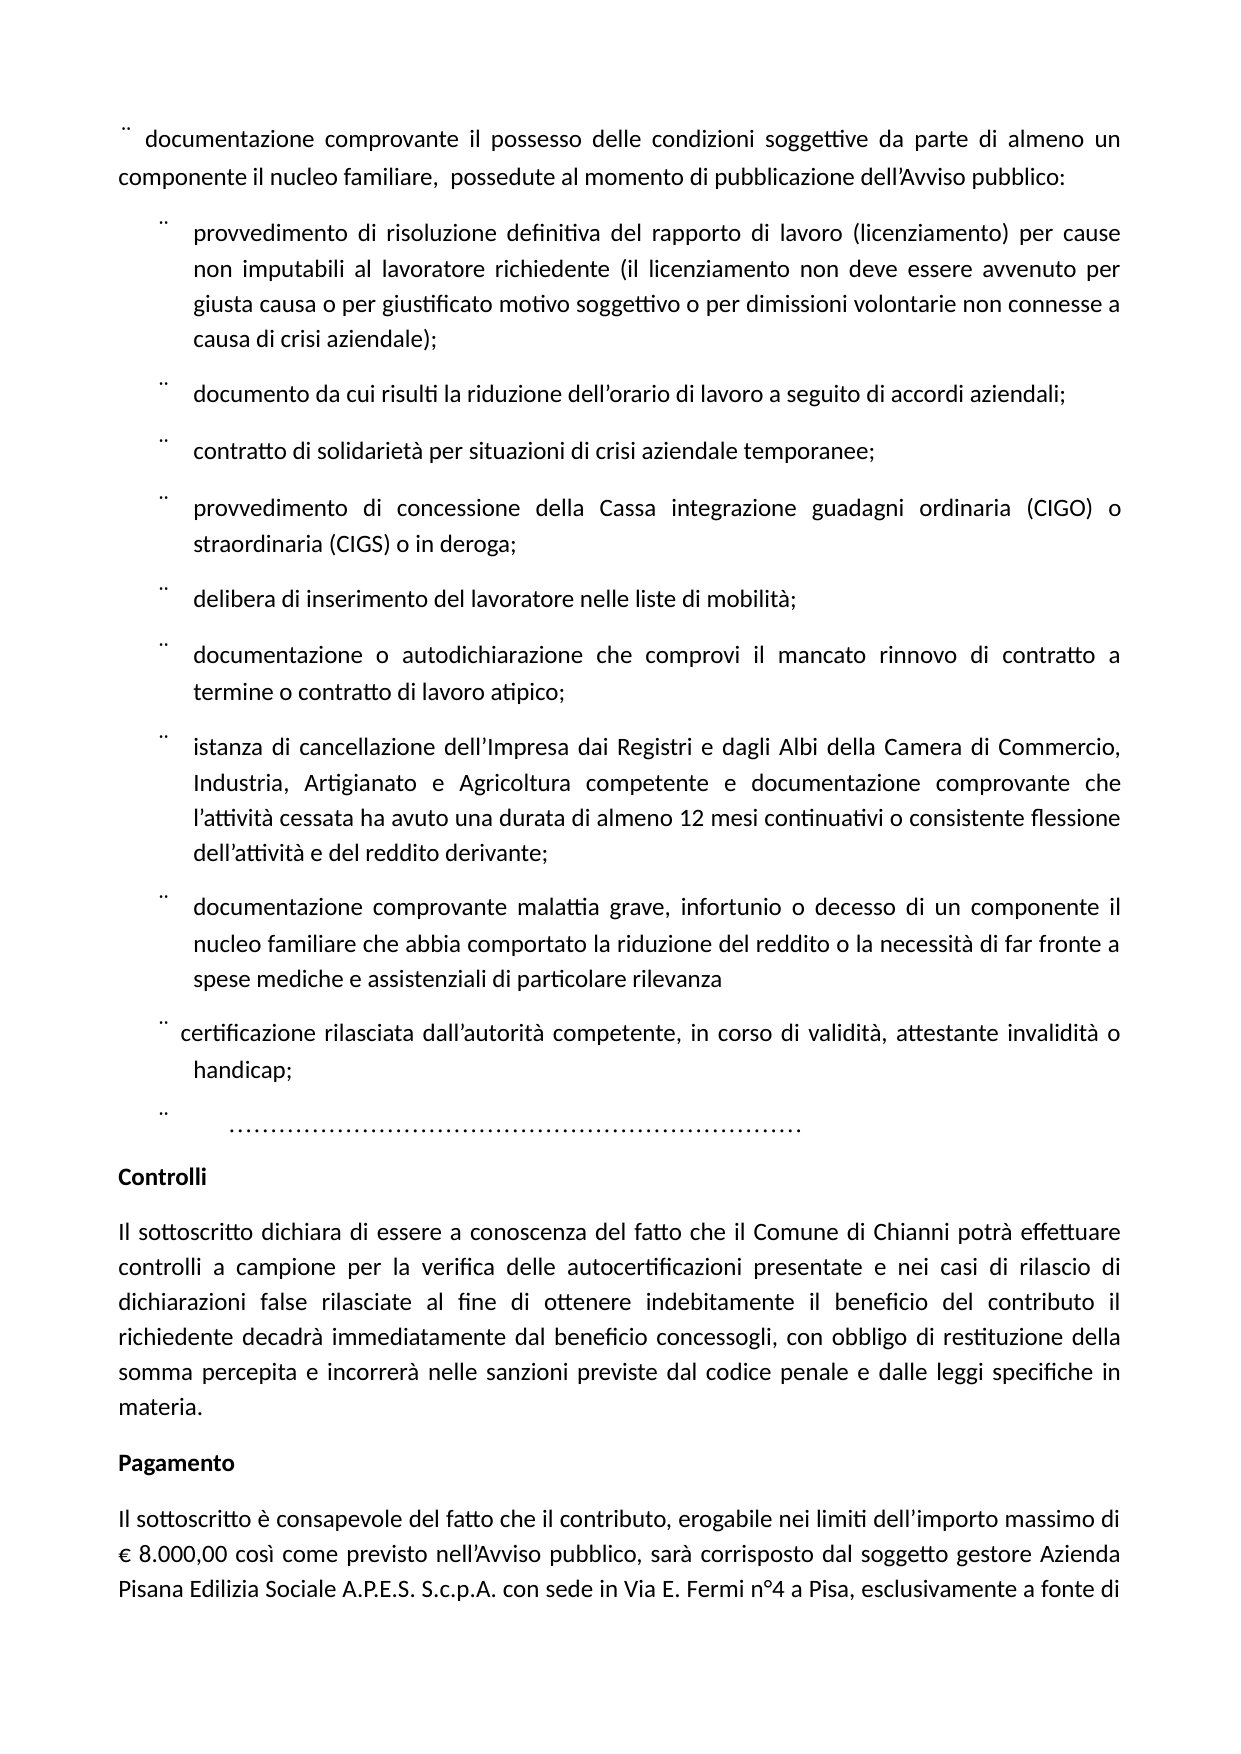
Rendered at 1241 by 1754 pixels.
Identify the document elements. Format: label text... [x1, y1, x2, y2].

text Il sottoscritto dichiara di essere a conoscenza del fatto che il Comune di Chianni potrà effettuare controlli a campione per la verifica delle autocertificazioni presentate e nei casi di rilascio di dichiarazioni false rilasciate al fine di ottenere indebitamente il beneficio del contributo il richiedente decadrà immediatamente dal beneficio concessogli, con obbligo di restituzione della somma percepita e incorrerà nelle sanzioni previste dal codice penale e dalle leggi specifiche in materia. [118, 1217, 1122, 1422]
text ¨ provvedimento di risoluzione definitiva del rapporto di lavoro (licenziamento) per cause non imputabili al lavoratore richiedente (il licenziamento non deve essere avvenuto per giusta causa o per giustificato motivo soggettivo o per dimissioni volontarie non connesse a causa di crisi aziendale); [156, 212, 1122, 354]
text ¨ documentazione comprovante malattia grave, infortunio o decesso di un componente il nucleo familiare che abbia comportato la riduzione del reddito o la necessità di far fronte a spese mediche e assistenziali di particolare rilevanza [156, 887, 1122, 994]
text ¨ documentazione o autodichiarazione che comprovi il mancato rinnovo di contratto a termine o contratto di lavoro atipico; [156, 635, 1122, 707]
text ¨ provvedimento di concessione della Cassa integrazione guadagni ordinaria (CIGO) o straordinaria (CIGS) o in deroga; [156, 487, 1122, 559]
text ¨ contratto di solidarietà per situazioni di crisi aziendale temporanee; [156, 430, 1122, 467]
text ¨ documentazione comprovante il possesso delle condizioni soggettive da parte di almeno un componente il nucleo familiare, possedute al momento di pubblicazione dell’Avviso pubblico: [118, 118, 1122, 192]
text ¨ documento da cui risulti la riduzione dell’orario di lavoro a seguito di accordi aziendali; [156, 373, 1122, 410]
text ¨ istanza di cancellazione dell’Impresa dai Registri e dagli Albi della Camera di Commercio, Industria, Artigianato e Agricoltura competente e documentazione comprovante che l’attività cessata ha avuto una durata di almeno 12 mesi continuativi o consistente flessione dell’attività e del reddito derivante; [156, 726, 1122, 868]
text ¨ …………………………………………………………… [156, 1104, 1122, 1141]
text Il sottoscritto è consapevole del fatto che il contributo, erogabile nei limiti dell’importo massimo di € 8.000,00 così come previsto nell’Avviso pubblico, sarà corrisposto dal soggetto gestore Azienda Pisana Edilizia Sociale A.P.E.S. S.c.p.A. con sede in Via E. Fermi n°4 a Pisa, esclusivamente a fonte di [118, 1503, 1122, 1604]
text Controlli [118, 1161, 1122, 1191]
text Pagamento [118, 1447, 1122, 1478]
text ¨ delibera di inserimento del lavoratore nelle liste di mobilità; [156, 578, 1122, 615]
text ¨ certificazione rilasciata dall’autorità competente, in corso di validità, attestante invalidità o handicap; [156, 1013, 1122, 1085]
